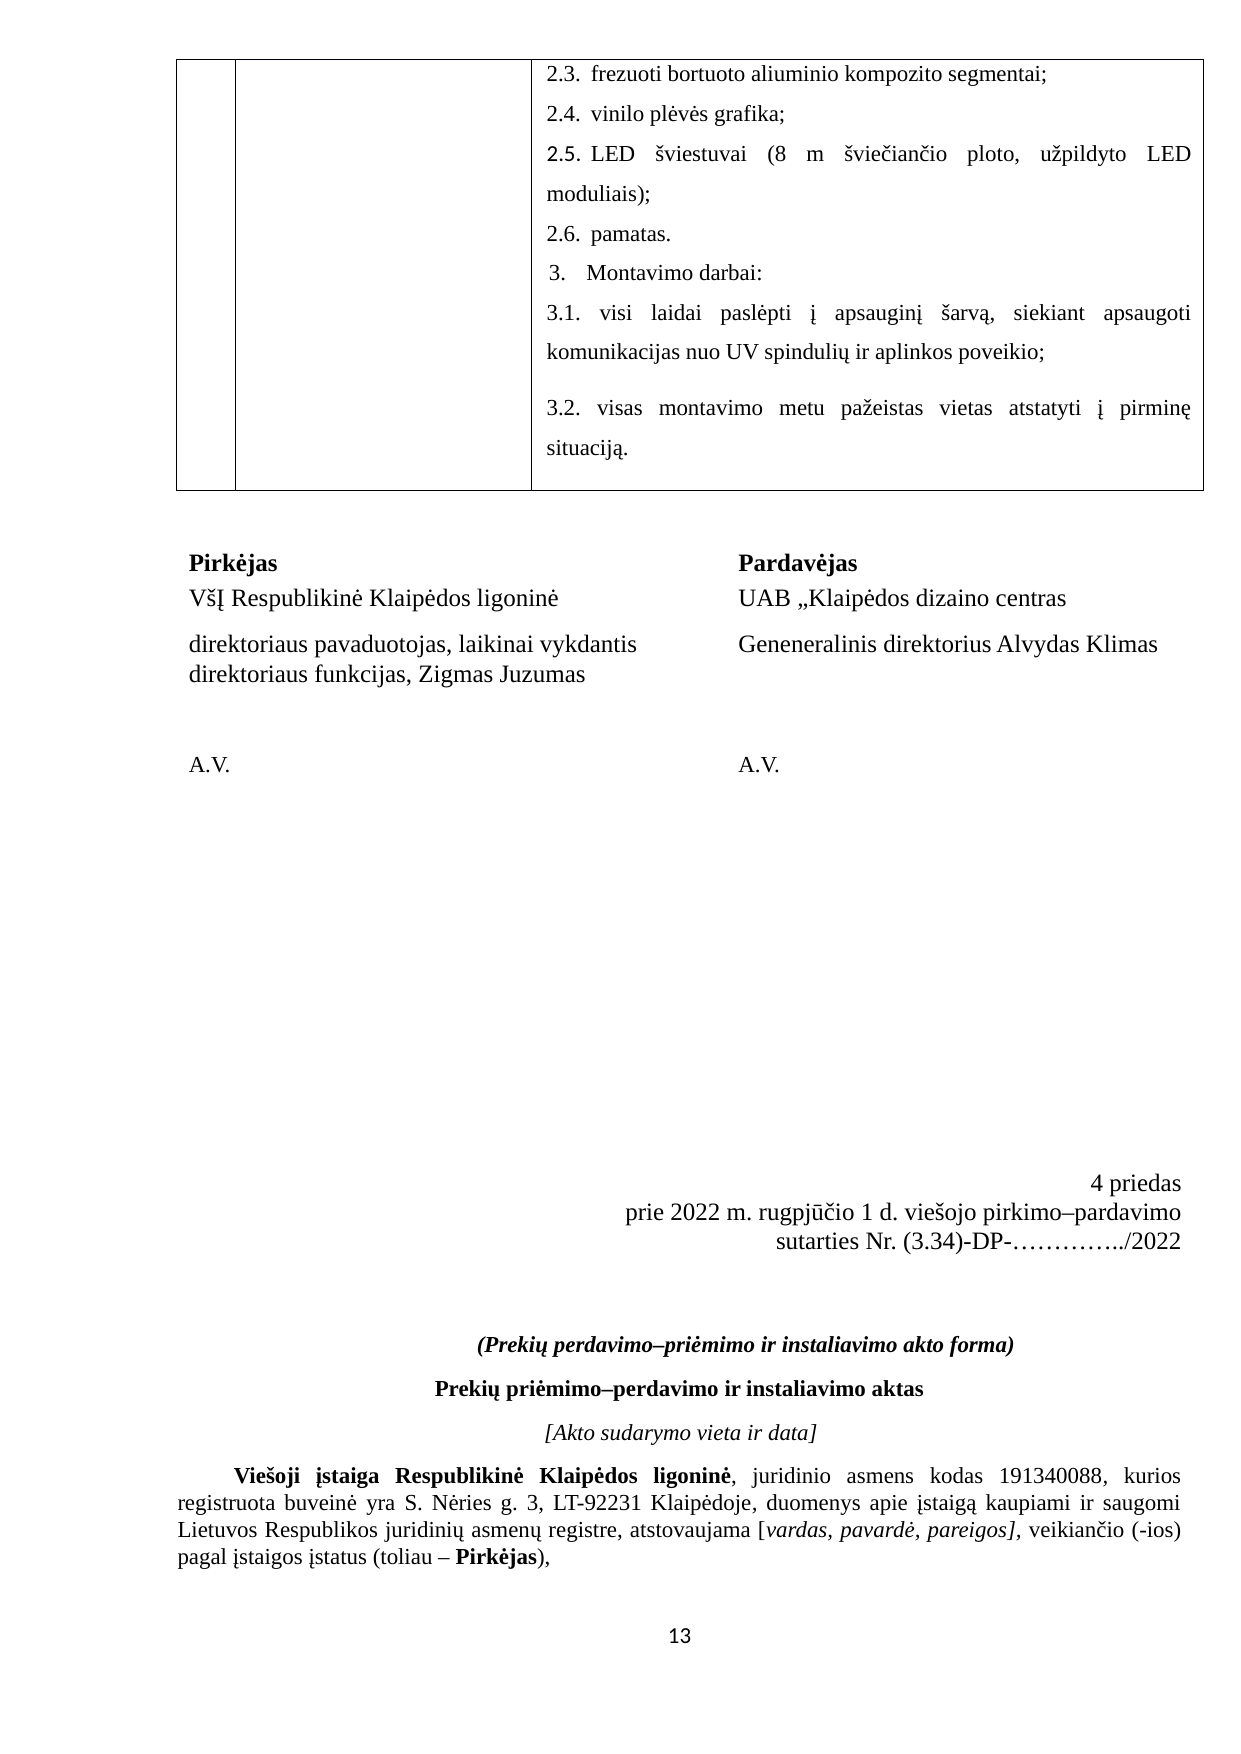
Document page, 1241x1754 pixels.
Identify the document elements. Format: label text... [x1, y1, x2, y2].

text Viešoji įstaiga Respublikinė Klaipėdos ligoninė, juridinio asmens kodas 191340088, kurios registruota buveinė yra S. Nėries g. 3, LT-92231 Klaipėdoje, duomenys apie įstaigą kaupiami ir saugomi Lietuvos Respublikos juridinių asmenų registre, atstovaujama [vardas, pavardė, pareigos], veikiančio (-ios) pagal įstaigos įstatus (toliau – Pirkėjas), [177, 1462, 1181, 1569]
table_header Pirkėjas [177, 520, 727, 583]
table_cell [177, 60, 235, 490]
text (Prekių perdavimo–priėmimo ir instaliavimo akto forma) [177, 1329, 1181, 1358]
text 4 priedas [177, 1168, 1181, 1197]
text [Akto sudarymo vieta ir data] [177, 1419, 1181, 1445]
table_cell UAB „Klaipėdos dizaino centras [727, 584, 1210, 629]
text prie 2022 m. rugpjūčio 1 d. viešojo pirkimo–pardavimo [177, 1197, 1181, 1226]
table_header Pardavėjas [727, 520, 1210, 583]
text sutarties Nr. (3.34)-DP-…………../2022 [177, 1226, 1181, 1254]
table_cell A.V. [177, 751, 727, 823]
table_cell A.V. [727, 751, 1210, 823]
text Prekių priėmimo–perdavimo ir instaliavimo aktas [177, 1375, 1181, 1402]
table_cell Dvipusis pilonas, 1900 x 5400mm; Tūrinis logotipas pagamintas iš: organinio stiklo elementų; vidinė metalo konstrukcija; frezuoti bortuoto aliuminio kompozito segmentai; vinilo plėvės grafika; LED šviestuvai (8 m šviečiančio ploto, užpildyto LED moduliais); pamatas. Montavimo darbai: 3.1. visi laidai paslėpti į apsauginį šarvą, siekiant apsaugoti komunikacijas nuo UV spindulių ir aplinkos poveikio; 3.2. visas montavimo metu pažeistas vietas atstatyti į pirminę situaciją. [532, 60, 1203, 490]
table_cell Geneneralinis direktorius Alvydas Klimas [727, 630, 1210, 751]
table_cell VšĮ Respublikinė Klaipėdos ligoninė [177, 584, 727, 629]
table_cell [236, 60, 531, 490]
table_cell direktoriaus pavaduotojas, laikinai vykdantis direktoriaus funkcijas, Zigmas Juzumas [177, 630, 727, 751]
